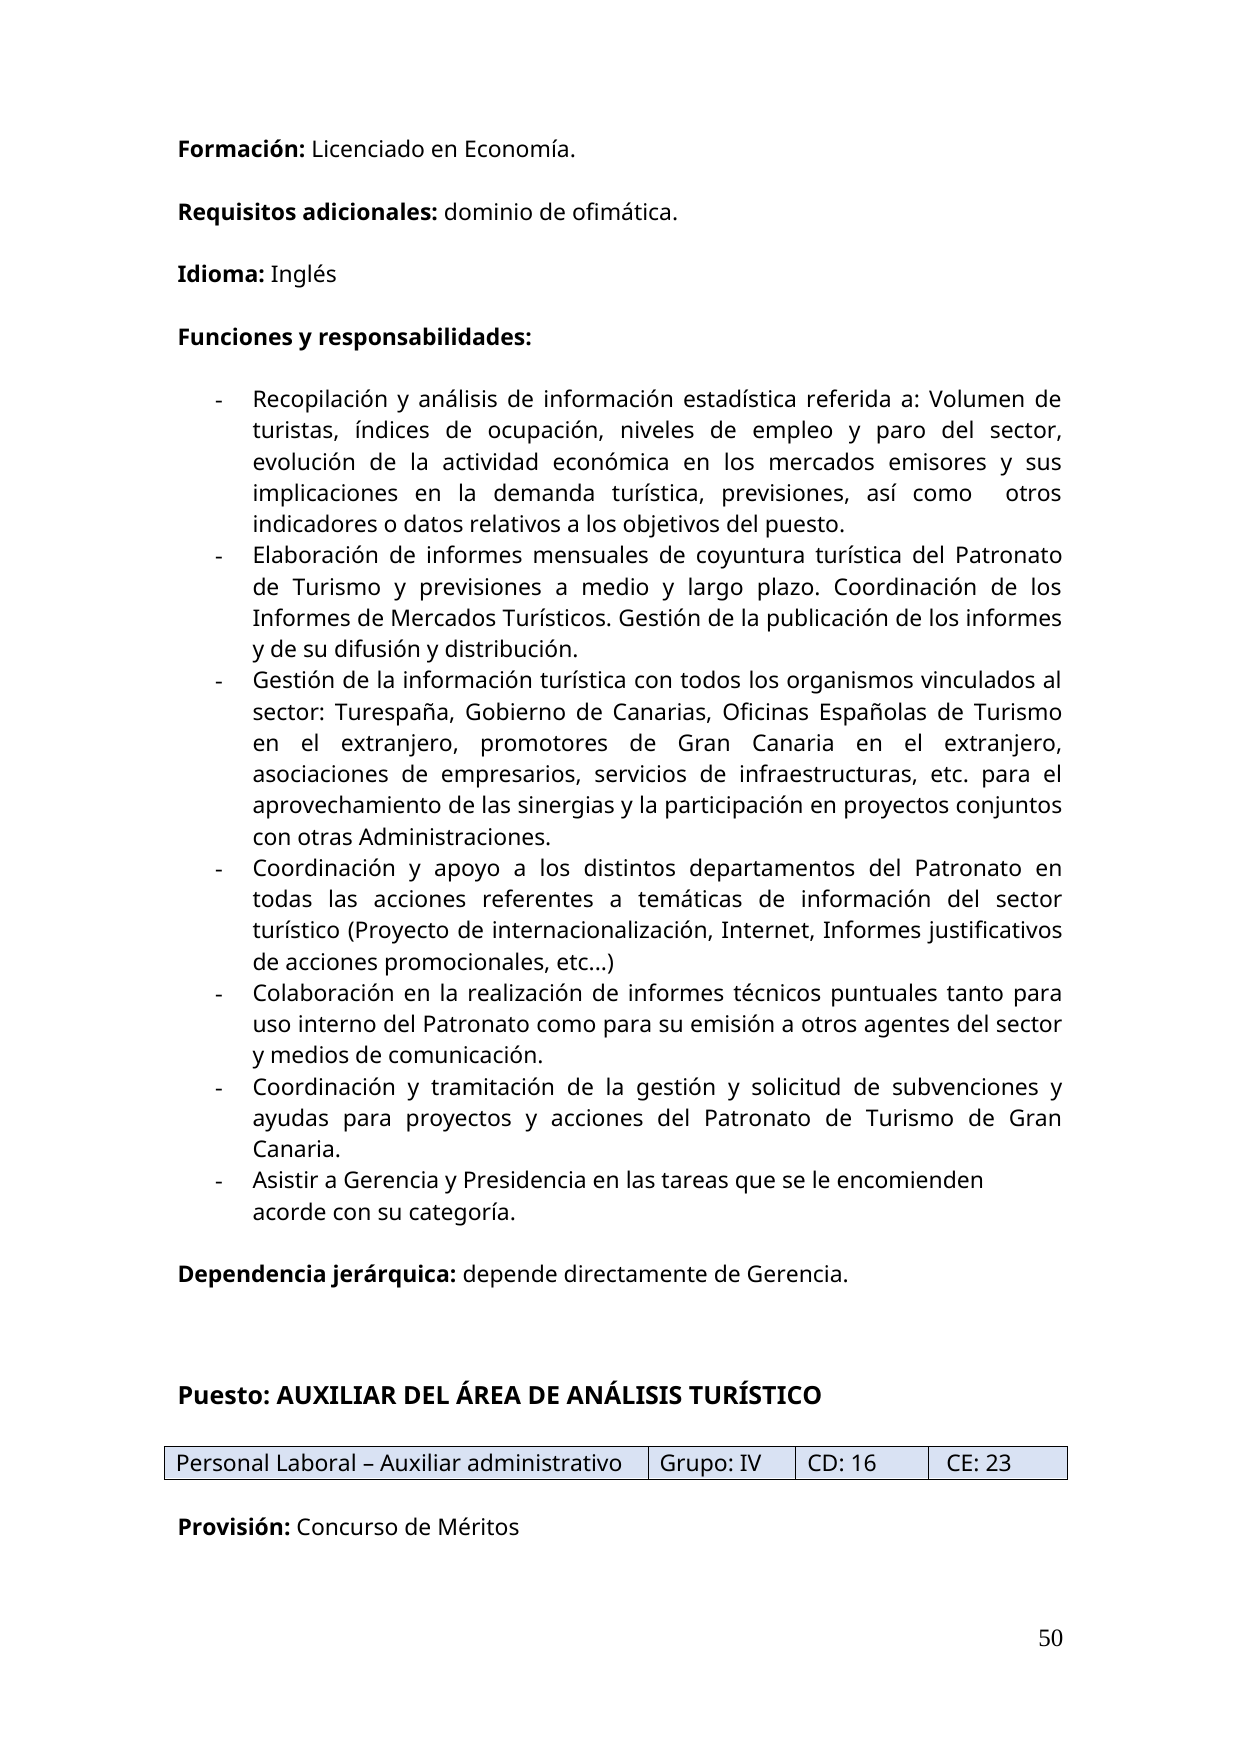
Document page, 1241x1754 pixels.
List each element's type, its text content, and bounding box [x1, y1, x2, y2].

text Requisitos adicionales: dominio de ofimática. [177, 195, 1063, 227]
table_header Grupo: IV [649, 1447, 795, 1478]
text Idioma: Inglés [177, 258, 1063, 289]
text Dependencia jerárquica: depende directamente de Gerencia. [177, 1258, 1063, 1289]
table_header Personal Laboral – Auxiliar administrativo [165, 1447, 648, 1478]
list Gestión de la información turística con todos los organismos vinculados al sector: Turespaña, Gobierno de Canarias, Oficinas Españolas de Turismo en el extranjero, promotores de Gran Canaria en el extranjero, asociaciones de empresarios, servicios de infraestructuras, etc. para el aprovechamiento de las sinergias y la participación en proyectos conjuntos con otras Administraciones. [215, 664, 1063, 852]
text Funciones y responsabilidades: [177, 320, 1063, 352]
list Coordinación y tramitación de la gestión y solicitud de subvenciones y ayudas para proyectos y acciones del Patronato de Turismo de Gran Canaria. [215, 1070, 1063, 1164]
list Coordinación y apoyo a los distintos departamentos del Patronato en todas las acciones referentes a temáticas de información del sector turístico (Proyecto de internacionalización, Internet, Informes justificativos de acciones promocionales, etc...) [215, 852, 1063, 977]
text Formación: Licenciado en Economía. [177, 133, 1063, 164]
table_header CD: 16 [796, 1447, 928, 1478]
subtitle Puesto: AUXILIAR DEL ÁREA DE ANÁLISIS TURÍSTICO [177, 1378, 1063, 1412]
list Colaboración en la realización de informes técnicos puntuales tanto para uso interno del Patronato como para su emisión a otros agentes del sector y medios de comunicación. [215, 977, 1063, 1070]
list Asistir a Gerencia y Presidencia en las tareas que se le encomienden acorde con su categoría. [215, 1164, 1063, 1227]
table_header CE: 23 [929, 1447, 1067, 1478]
list Recopilación y análisis de información estadística referida a: Volumen de turistas, índices de ocupación, niveles de empleo y paro del sector, evolución de la actividad económica en los mercados emisores y sus implicaciones en la demanda turística, previsiones, así como otros indicadores o datos relativos a los objetivos del puesto. [215, 383, 1063, 539]
list Elaboración de informes mensuales de coyuntura turística del Patronato de Turismo y previsiones a medio y largo plazo. Coordinación de los Informes de Mercados Turísticos. Gestión de la publicación de los informes y de su difusión y distribución. [215, 539, 1063, 664]
text Provisión: Concurso de Méritos [177, 1511, 1063, 1542]
